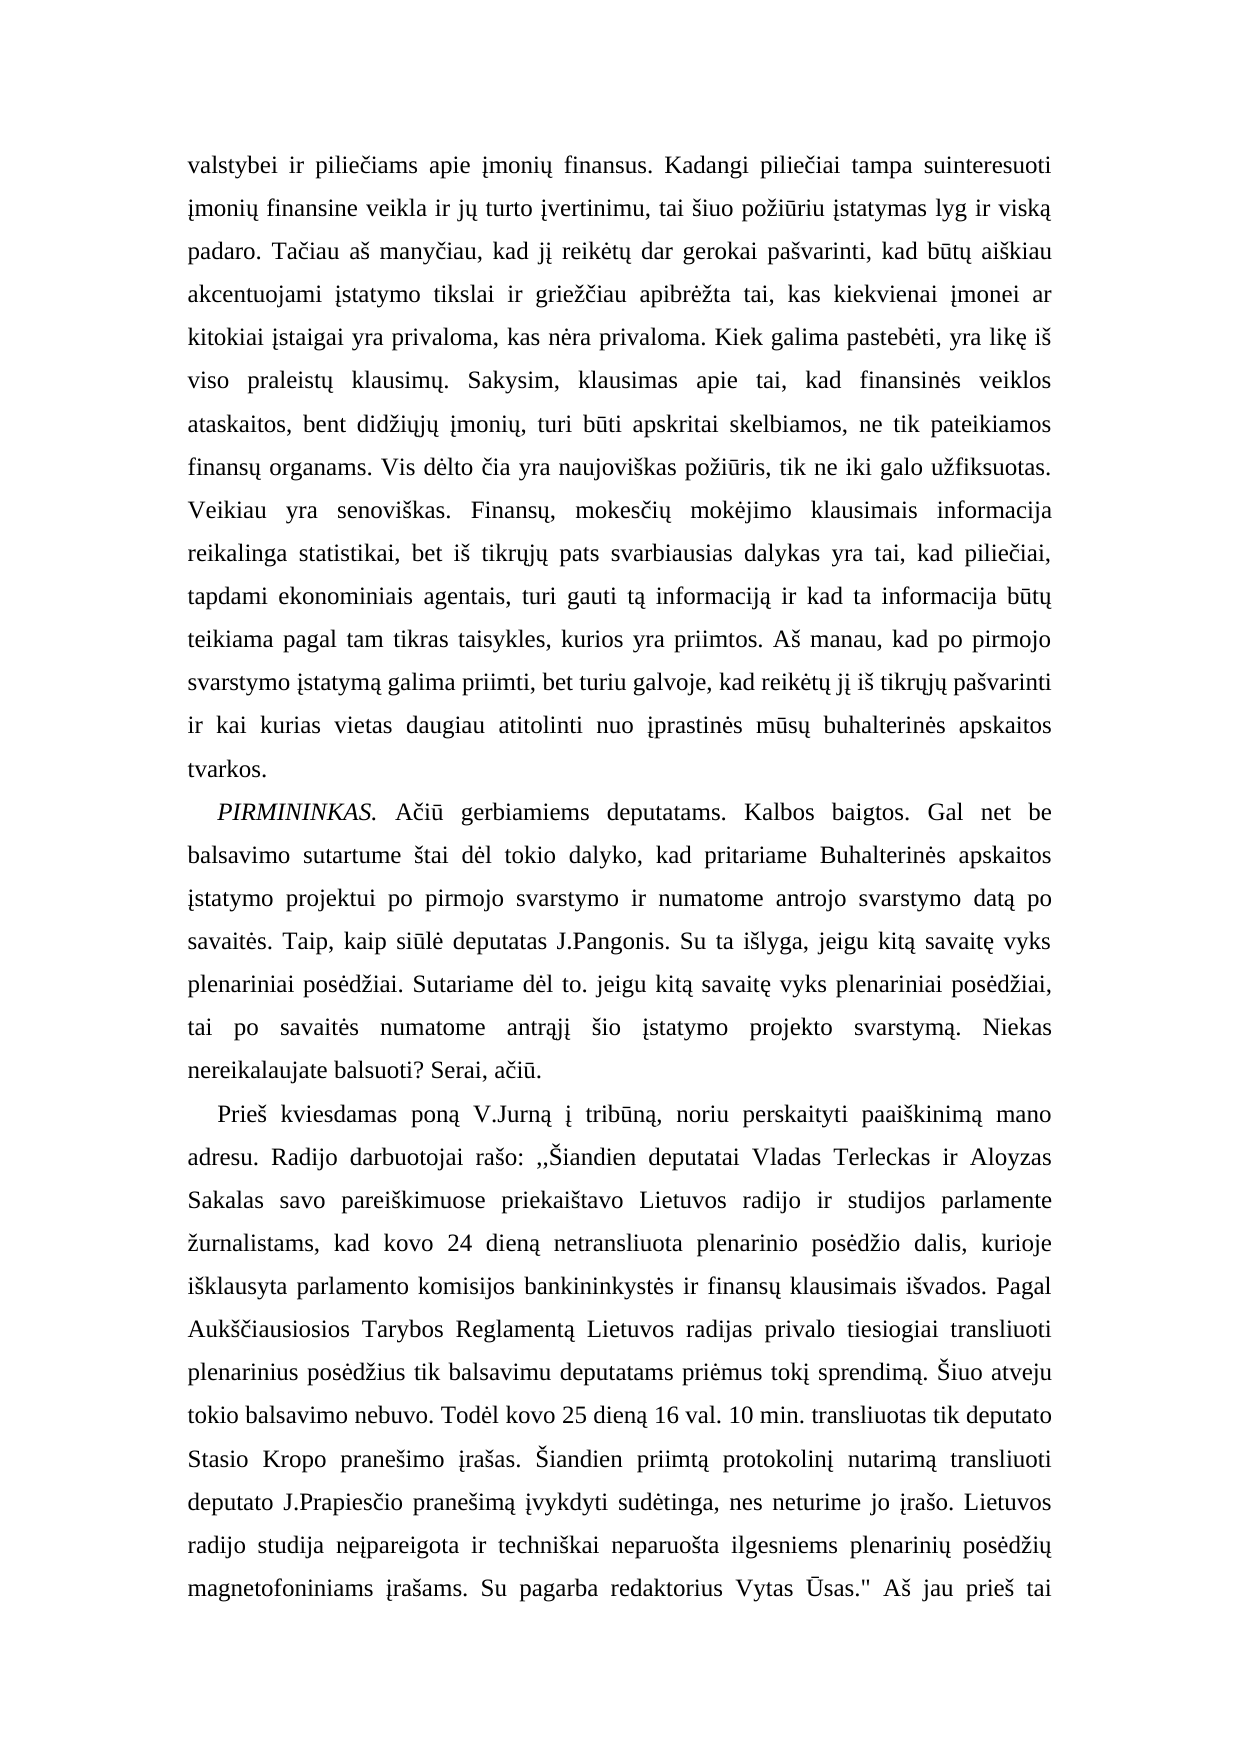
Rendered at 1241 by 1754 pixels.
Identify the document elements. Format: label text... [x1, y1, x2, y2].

text Prieš kviesdamas poną V.Jurną į tribūną, noriu perskaityti paaiškinimą mano adresu. Radijo darbuotojai rašo: ,,Šiandien deputatai Vladas Terleckas ir Aloyzas Sakalas savo pareiškimuose priekaištavo Lietuvos radijo ir studijos parlamente žurnalistams, kad kovo 24 dieną netransliuota plenarinio posėdžio dalis, kurioje išklausyta parlamento komisijos bankininkystės ir finansų klausimais išvados. Pagal Aukščiausiosios Tarybos Reglamentą Lietuvos radijas privalo tiesiogiai transliuoti plenarinius posėdžius tik balsavimu deputatams priėmus tokį sprendimą. Šiuo atveju tokio balsavimo nebuvo. Todėl kovo 25 dieną 16 val. 10 min. transliuotas tik deputato Stasio Kropo pranešimo įrašas. Šiandien priimtą protokolinį nutarimą transliuoti deputato J.Prapiesčio pranešimą įvykdyti sudėtinga, nes neturime jo įrašo. Lietuvos radijo studija neįpareigota ir techniškai neparuošta ilgesniems plenarinių posėdžių magnetofoniniams įrašams. Su pagarba redaktorius Vytas Ūsas." Aš jau prieš tai [187, 1099, 1053, 1602]
text PIRMININKAS. Ačiū gerbiamiems deputatams. Kalbos baigtos. Gal net be balsavimo sutartume štai dėl tokio dalyko, kad pritariame Buhalterinės apskaitos įstatymo projektui po pirmojo svarstymo ir numatome antrojo svarstymo datą po savaitės. Taip, kaip siūlė deputatas J.Pangonis. Su ta išlyga, jeigu kitą savaitę vyks plenariniai posėdžiai. Sutariame dėl to. jeigu kitą savaitę vyks plenariniai posėdžiai, tai po savaitės numatome antrąjį šio įstatymo projekto svarstymą. Niekas nereikalaujate balsuoti? Serai, ačiū. [187, 797, 1053, 1084]
text valstybei ir piliečiams apie įmonių finansus. Kadangi piliečiai tampa suinteresuoti įmonių finansine veikla ir jų turto įvertinimu, tai šiuo požiūriu įstatymas lyg ir viską padaro. Tačiau aš manyčiau, kad jį reikėtų dar gerokai pašvarinti, kad būtų aiškiau akcentuojami įstatymo tikslai ir griežčiau apibrėžta tai, kas kiekvienai įmonei ar kitokiai įstaigai yra privaloma, kas nėra privaloma. Kiek galima pastebėti, yra likę iš viso praleistų klausimų. Sakysim, klausimas apie tai, kad finansinės veiklos ataskaitos, bent didžiųjų įmonių, turi būti apskritai skelbiamos, ne tik pateikiamos finansų organams. Vis dėlto čia yra naujoviškas požiūris, tik ne iki galo užfiksuotas. Veikiau yra senoviškas. Finansų, mokesčių mokėjimo klausimais informacija reikalinga statistikai, bet iš tikrųjų pats svarbiausias dalykas yra tai, kad piliečiai, tapdami ekonominiais agentais, turi gauti tą informaciją ir kad ta informacija būtų teikiama pagal tam tikras taisykles, kurios yra priimtos. Aš manau, kad po pirmojo svarstymo įstatymą galima priimti, bet turiu galvoje, kad reikėtų jį iš tikrųjų pašvarinti ir kai kurias vietas daugiau atitolinti nuo įprastinės mūsų buhalterinės apskaitos tvarkos. [187, 150, 1053, 782]
